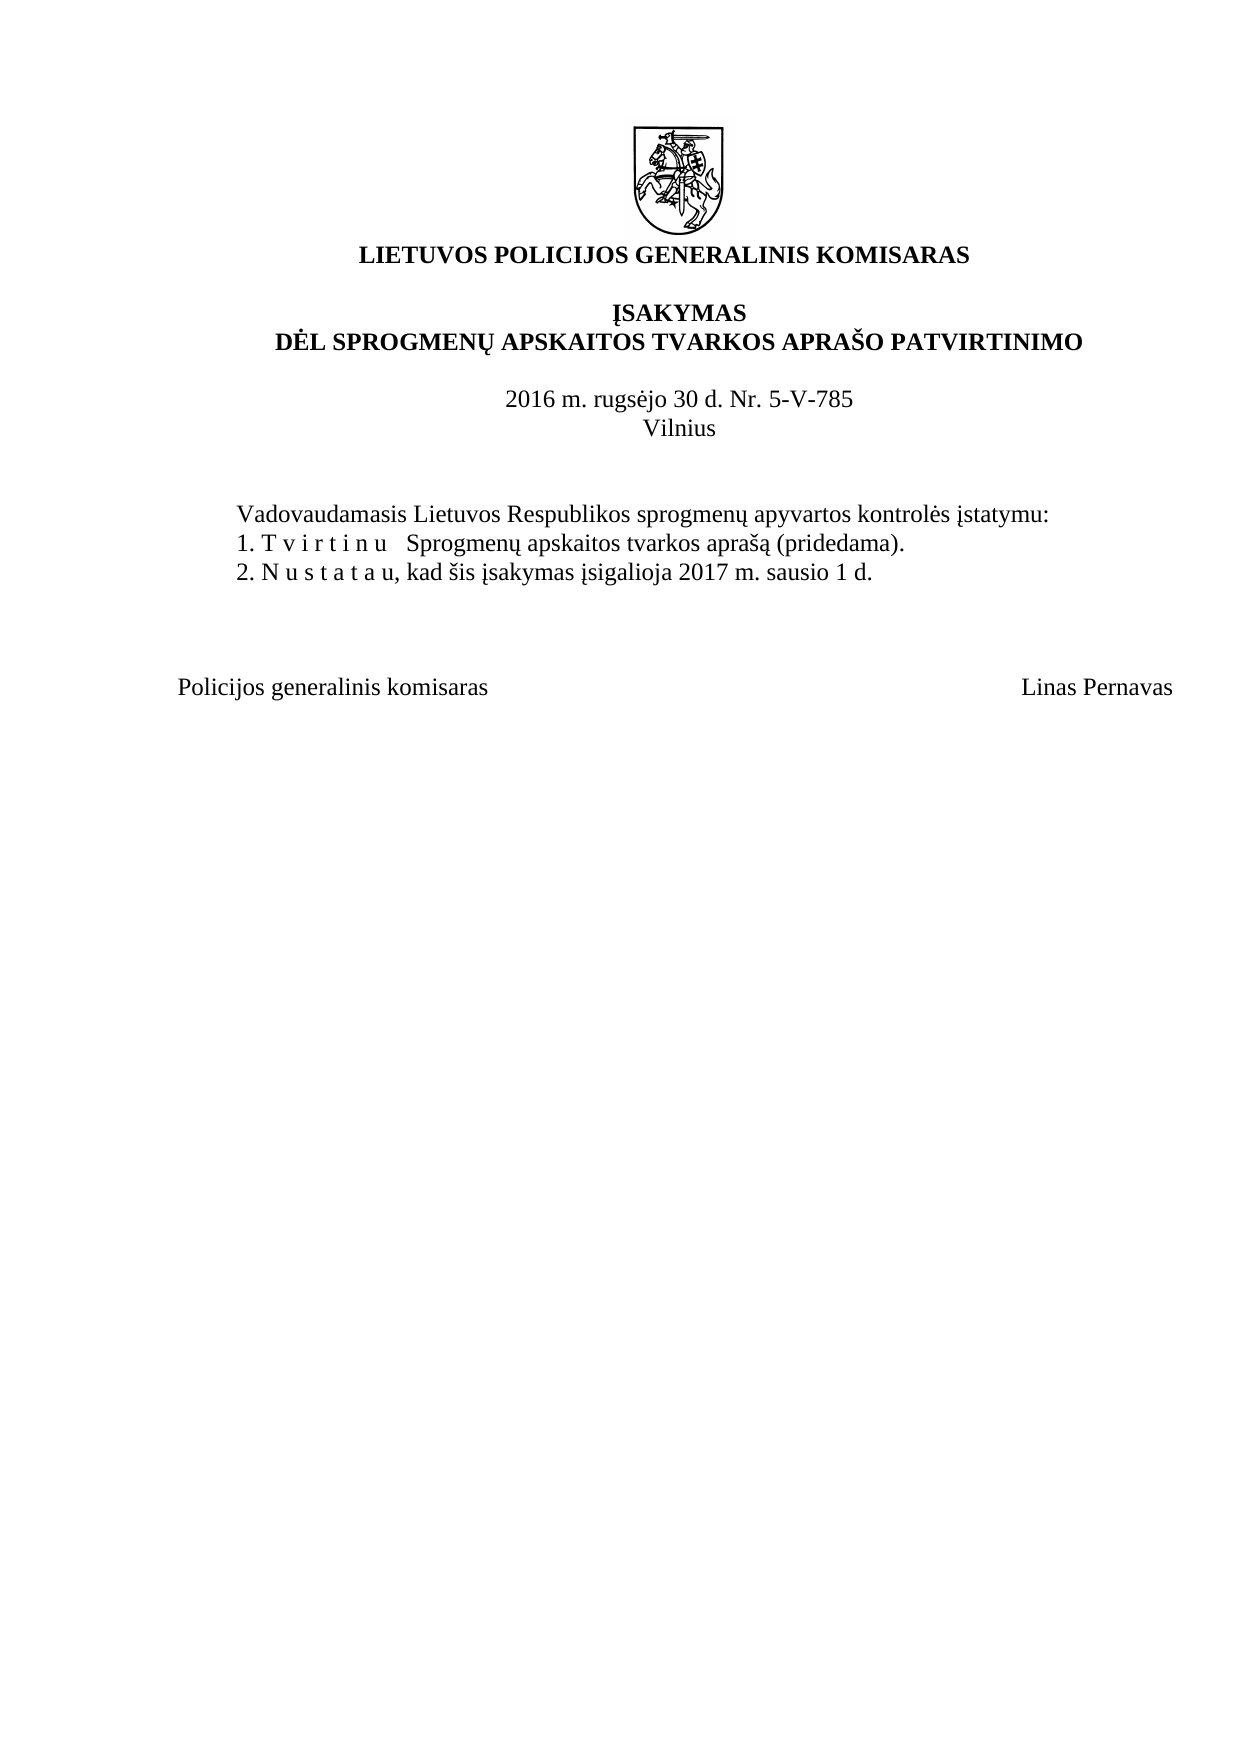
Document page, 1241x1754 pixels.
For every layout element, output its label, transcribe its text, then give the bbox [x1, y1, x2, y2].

text LIETUVOS POLICIJOS GENERALINIS KOMISARAS [148, 241, 1181, 269]
text Policijos generalinis komisaras Linas Pernavas [177, 672, 1181, 701]
text 1. Tvirtinu Sprogmenų apskaitos tvarkos aprašą (pridedama). [177, 528, 1181, 557]
text 2016 m. rugsėjo 30 d. Nr. 5-V-785 [177, 384, 1181, 413]
text Vadovaudamasis Lietuvos Respublikos sprogmenų apyvartos kontrolės įstatymu: [177, 499, 1181, 528]
text DĖL SPROGMENŲ APSKAITOS TVARKOS APRAŠO PATVIRTINIMO [177, 327, 1181, 356]
text Vilnius [177, 413, 1181, 442]
text 2. Nustatau, kad šis įsakymas įsigalioja 2017 m. sausio 1 d. [177, 557, 1181, 586]
text Įsakymas [177, 298, 1181, 327]
